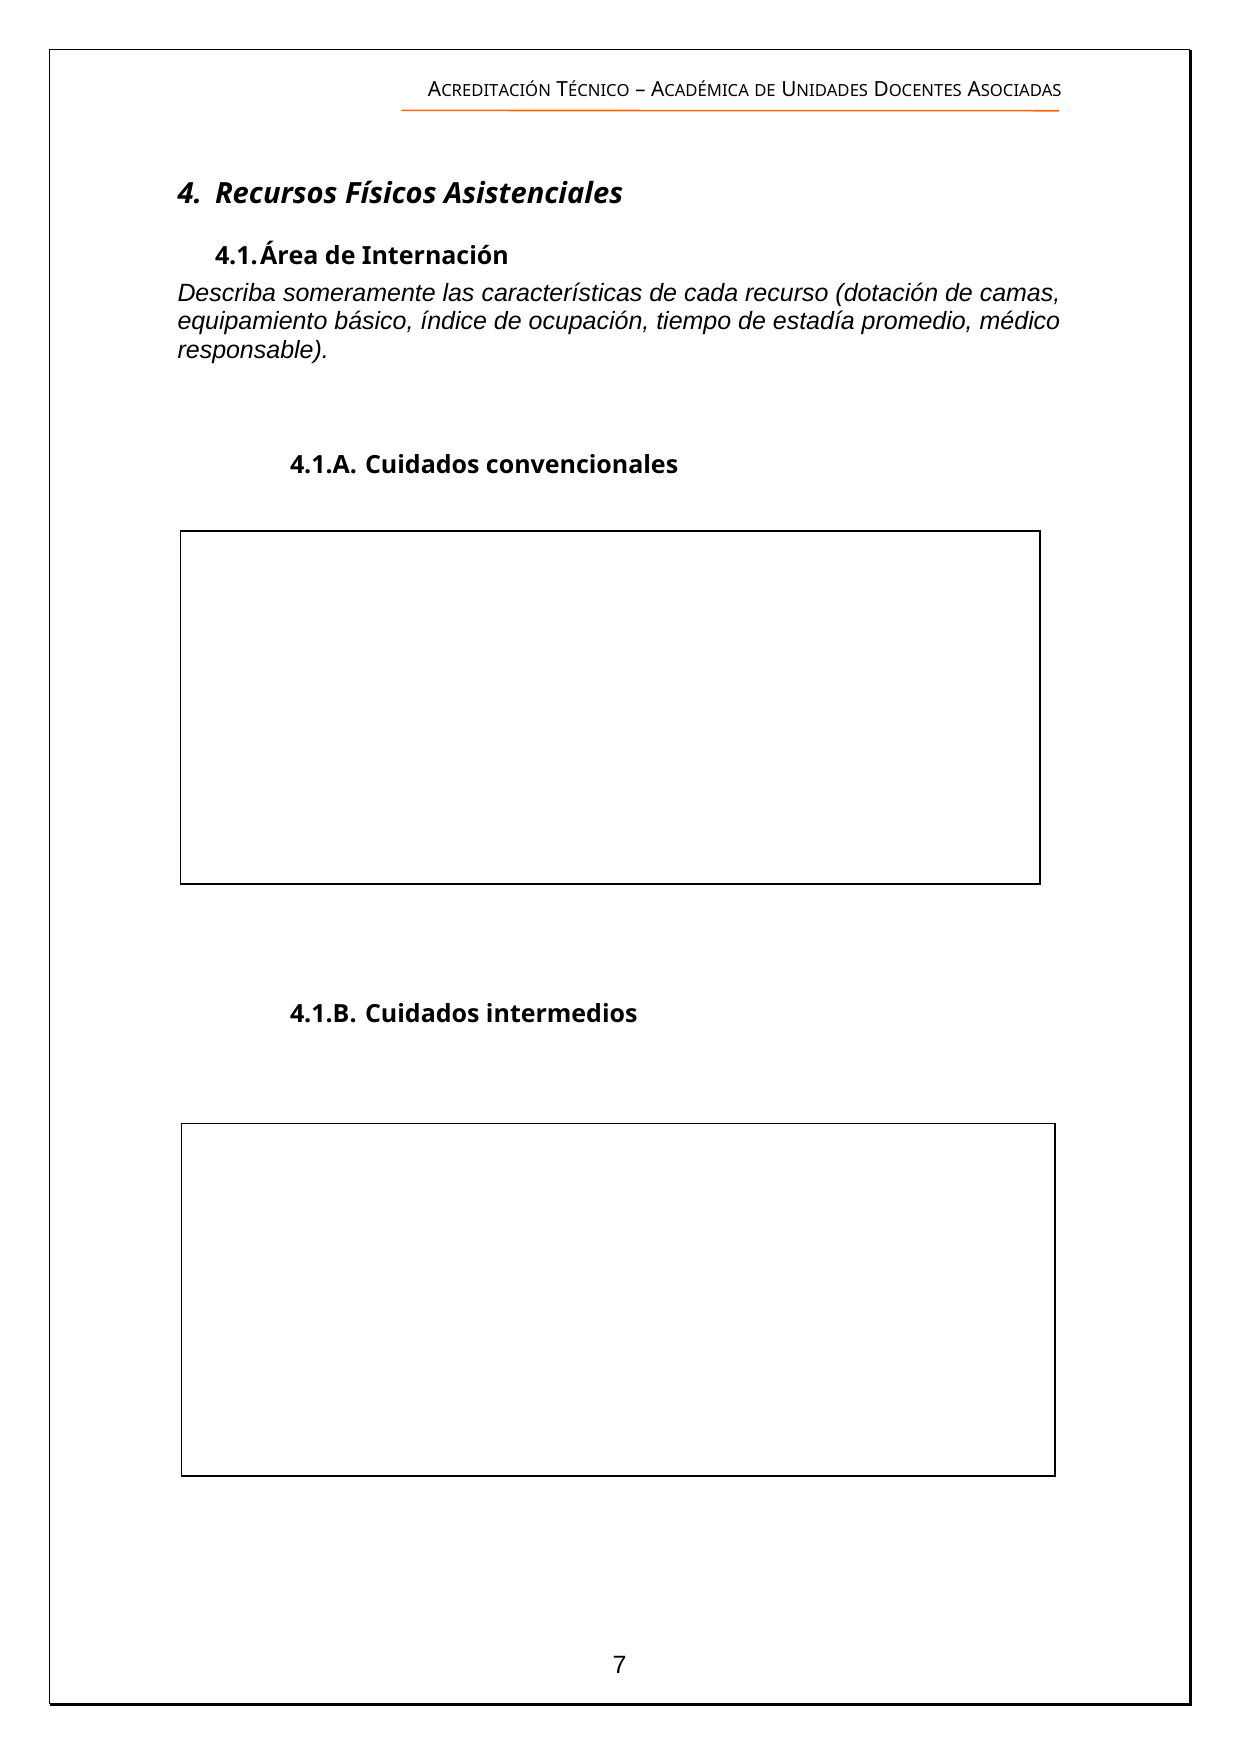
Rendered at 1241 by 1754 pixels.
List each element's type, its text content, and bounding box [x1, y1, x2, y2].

subtitle Área de Internación [215, 237, 1061, 271]
subtitle Cuidados intermedios [290, 996, 1061, 1030]
text Describa someramente las características de cada recurso (dotación de camas, equipamiento básico, índice de ocupación, tiempo de estadía promedio, médico responsable). [177, 278, 1061, 364]
subtitle Cuidados convencionales [290, 446, 1061, 480]
subtitle Recursos Físicos Asistenciales [177, 173, 1061, 212]
